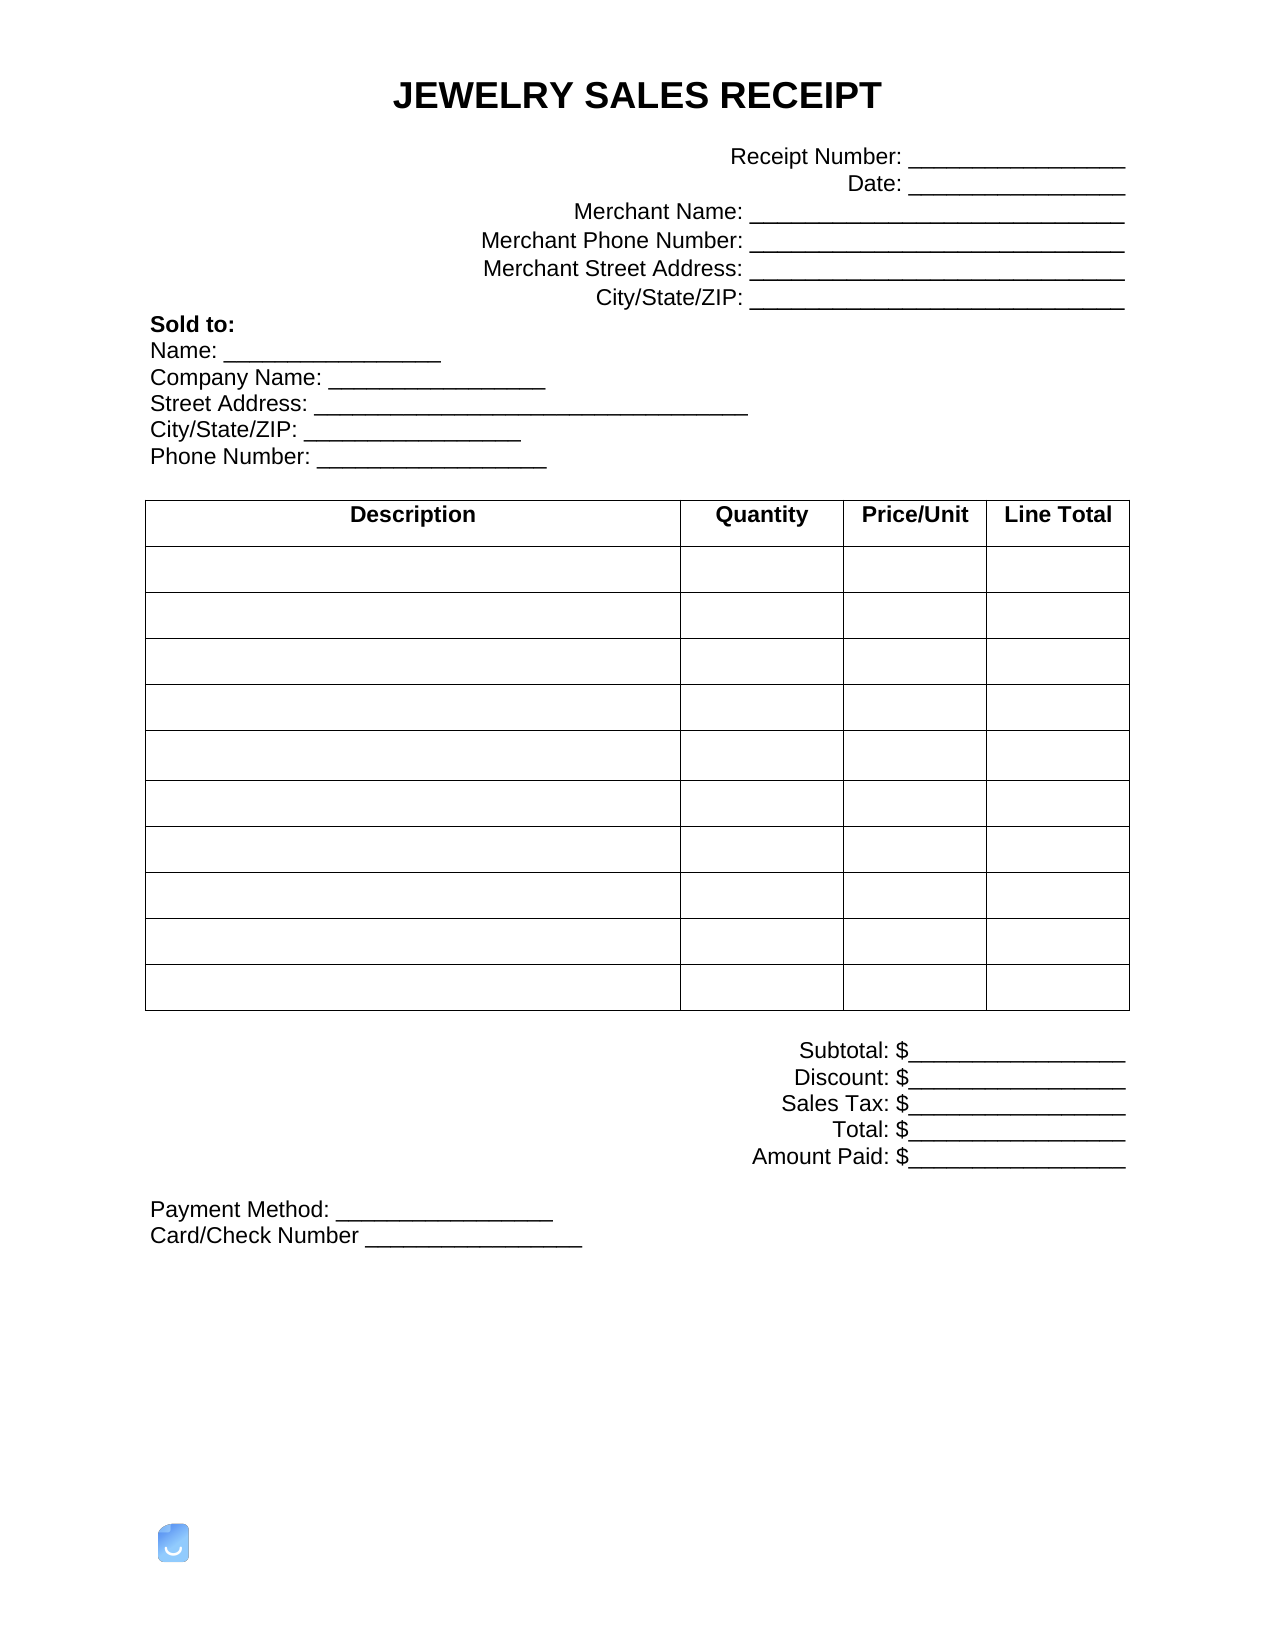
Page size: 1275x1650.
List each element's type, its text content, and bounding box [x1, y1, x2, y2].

text Payment Method: _________________ [150, 1196, 1125, 1222]
table_cell [146, 965, 680, 1010]
table_cell [844, 827, 986, 872]
table_cell [987, 781, 1129, 826]
table_cell [681, 781, 843, 826]
text Company Name: _________________ [150, 364, 1125, 390]
text JEWELRY SALES RECEIPT [150, 74, 1125, 117]
table_cell [681, 731, 843, 780]
text Subtotal: $_________________ [150, 1037, 1125, 1064]
table_cell [987, 639, 1129, 684]
table_cell [987, 965, 1129, 1010]
text Amount Paid: $_________________ [150, 1143, 1125, 1169]
text Sold to: [150, 311, 1125, 337]
table_cell [987, 731, 1129, 780]
table_cell [987, 547, 1129, 592]
text Merchant Phone Number: ___________________________ [150, 225, 1125, 253]
text City/State/ZIP: _________________ [150, 416, 1125, 443]
table_cell [146, 827, 680, 872]
text Discount: $_________________ [150, 1064, 1125, 1090]
text Sales Tax: $_________________ [150, 1090, 1125, 1116]
table_cell [146, 731, 680, 780]
text City/State/ZIP: ___________________________ [150, 282, 1125, 311]
table_cell [681, 639, 843, 684]
table_cell [844, 685, 986, 730]
text Merchant Name: ___________________________ [150, 196, 1125, 225]
table_cell [681, 827, 843, 872]
text Street Address: __________________________________ [150, 390, 1125, 416]
table_cell [146, 639, 680, 684]
table_cell [844, 731, 986, 780]
text Total: $_________________ [150, 1116, 1125, 1143]
table_cell [844, 965, 986, 1010]
table_cell [146, 685, 680, 730]
text Card/Check Number _________________ [150, 1222, 1125, 1248]
table_cell [844, 919, 986, 964]
table_cell [987, 919, 1129, 964]
table_cell [146, 593, 680, 638]
table_cell [987, 593, 1129, 638]
text Merchant Street Address: ___________________________ [150, 253, 1125, 282]
table_header Price/Unit [844, 501, 986, 546]
table_header Quantity [681, 501, 843, 546]
table_cell [681, 873, 843, 918]
table_cell [146, 919, 680, 964]
table_cell [844, 639, 986, 684]
text Phone Number: __________________ [150, 443, 1125, 469]
table_cell [844, 547, 986, 592]
table_cell [844, 593, 986, 638]
table_cell [681, 593, 843, 638]
table_cell [681, 547, 843, 592]
table_cell [146, 547, 680, 592]
table_cell [844, 781, 986, 826]
table_header Line Total [987, 501, 1129, 546]
table_cell [146, 873, 680, 918]
table_cell [844, 873, 986, 918]
text Name: _________________ [150, 337, 1125, 364]
table_cell [987, 827, 1129, 872]
table_cell [146, 781, 680, 826]
table_cell [681, 685, 843, 730]
text Date: _________________ [150, 169, 1125, 196]
text Receipt Number: _________________ [150, 143, 1125, 169]
table_cell [987, 873, 1129, 918]
table_cell [681, 919, 843, 964]
table_cell [987, 685, 1129, 730]
table_cell [681, 965, 843, 1010]
table_header Description [146, 501, 680, 546]
